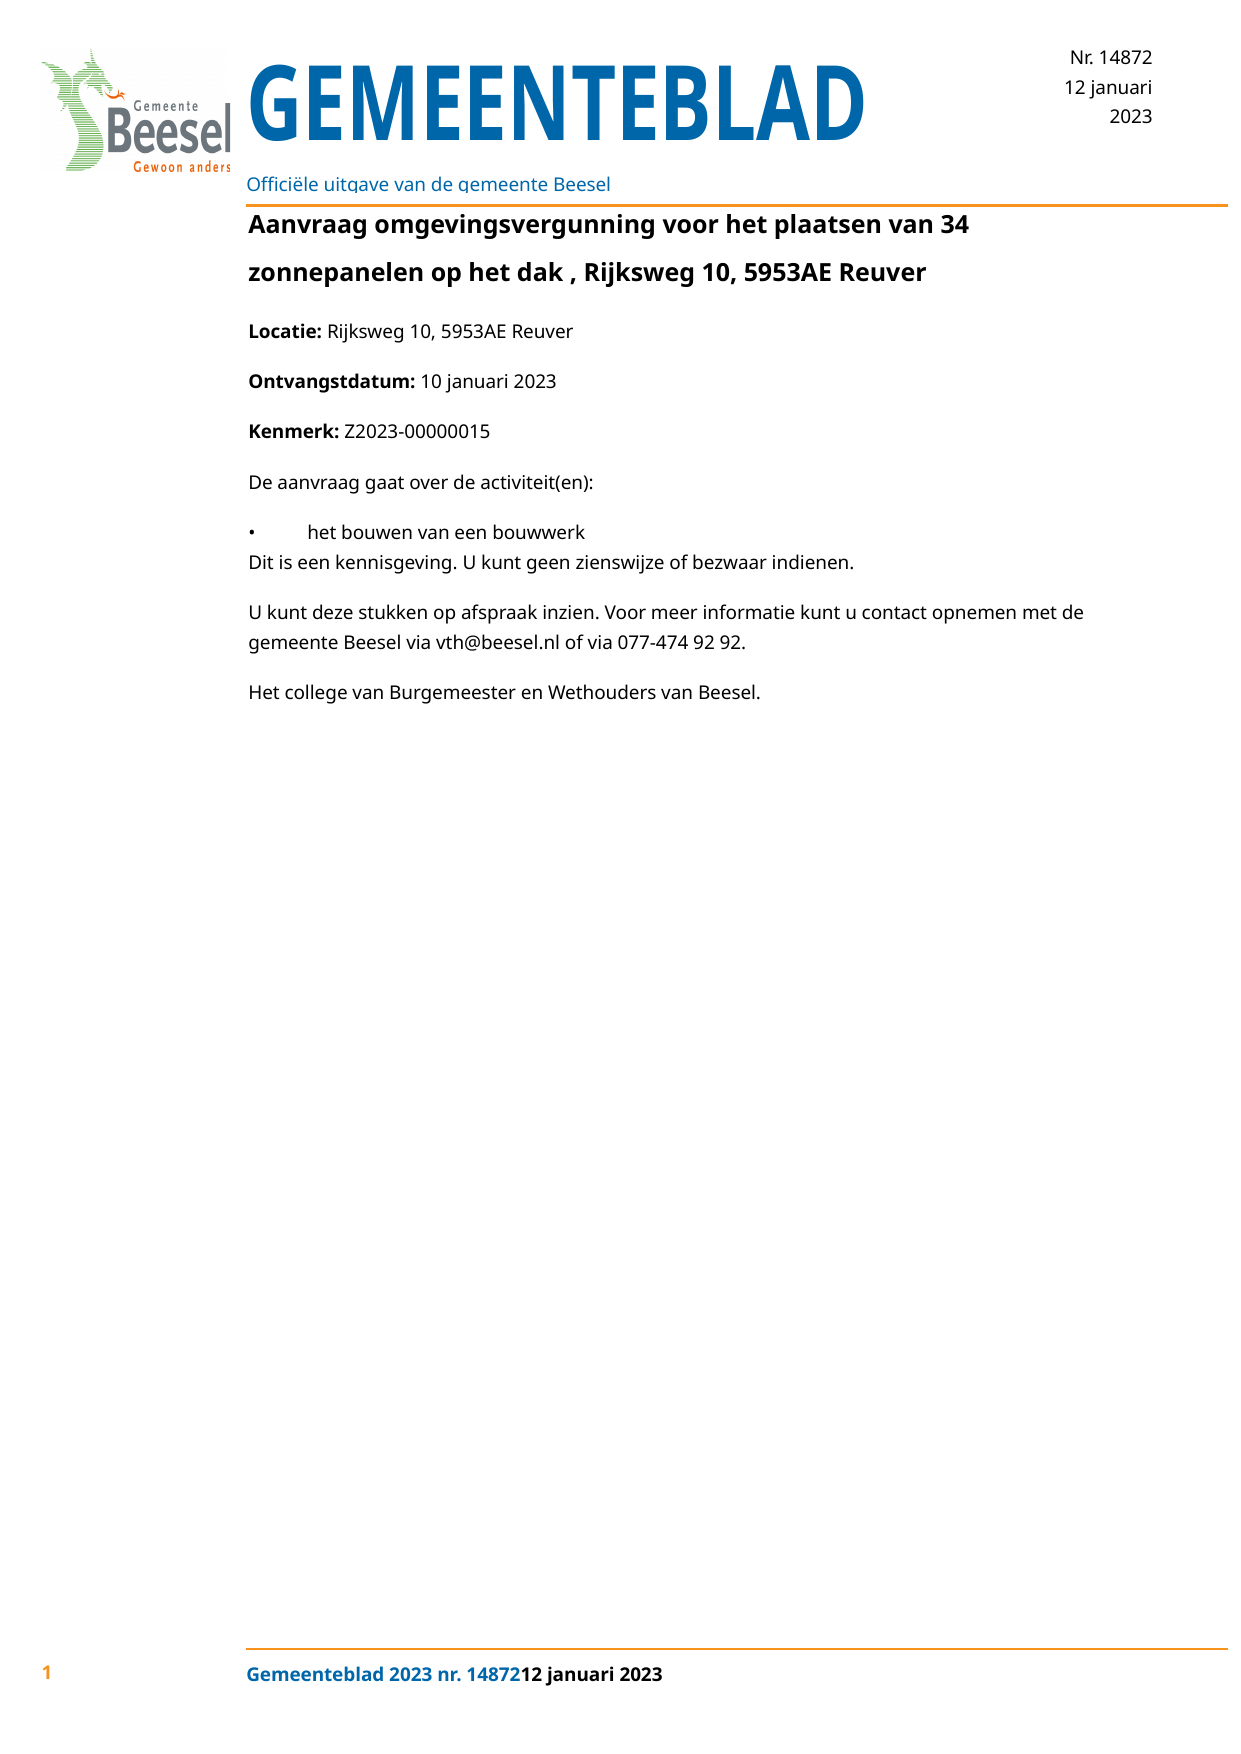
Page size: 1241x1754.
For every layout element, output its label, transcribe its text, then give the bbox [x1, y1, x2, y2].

list het bouwen van een bouwwerk [248, 519, 1152, 545]
picture [41, 47, 231, 172]
text Aanvraag omgevingsvergunning voor het plaatsen van 34 zonnepanelen op het dak , Rijksweg 10, 5953AE Reuver [248, 207, 1152, 288]
text Ontvangstdatum: 10 januari 2023 [248, 368, 1152, 394]
text De aanvraag gaat over de activiteit(en): [248, 469, 1152, 495]
text Locatie: Rijksweg 10, 5953AE Reuver [248, 318, 1152, 344]
text Dit is een kennisgeving. U kunt geen zienswijze of bezwaar indienen. [248, 549, 1152, 575]
text Het college van Burgemeester en Wethouders van Beesel. [248, 679, 1152, 705]
text U kunt deze stukken op afspraak inzien. Voor meer informatie kunt u contact opnemen met de gemeente Beesel via vth@beesel.nl of via 077-474 92 92. [248, 599, 1152, 655]
text Kenmerk: Z2023-00000015 [248, 419, 1152, 444]
